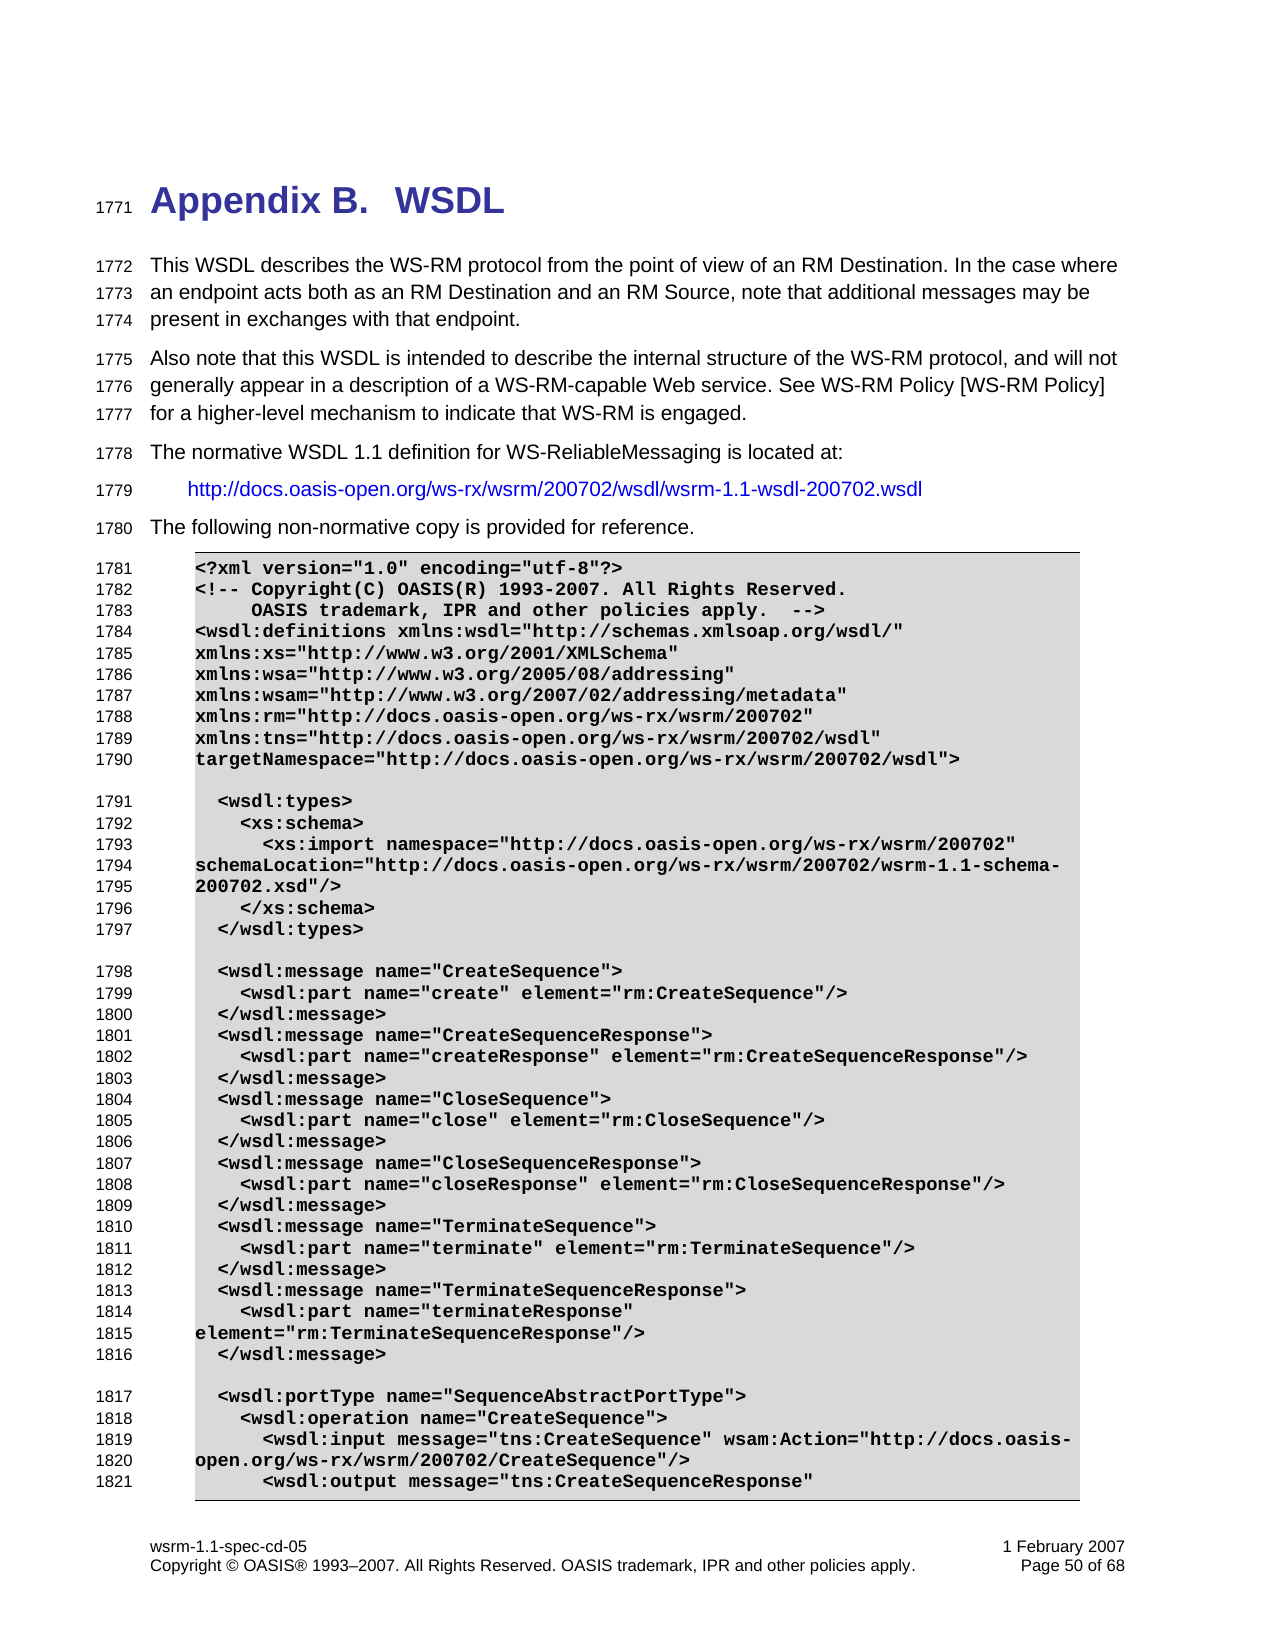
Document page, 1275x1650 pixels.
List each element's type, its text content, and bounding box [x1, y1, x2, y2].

text Also note that this WSDL is intended to describe the internal structure of the WS-RM protocol, and will not generally appear in a description of a WS-RM-capable Web service. See WS-RM Policy [WS-RM Policy] for a higher-level mechanism to indicate that WS-RM is engaged. [150, 344, 1125, 425]
subtitle WSDL [150, 179, 1125, 221]
text This WSDL describes the WS-RM protocol from the point of view of an RM Destination. In the case where an endpoint acts both as an RM Destination and an RM Source, note that additional messages may be present in exchanges with that endpoint. [150, 250, 1125, 332]
text http://docs.oasis-open.org/ws-rx/wsrm/200702/wsdl/wsrm-1.1-wsdl-200702.wsdl [187, 477, 1125, 501]
text OASIS trademark, IPR and other policies apply. --> <wsdl:definitions xmlns:wsdl="http://schemas.xmlsoap.org/wsdl/" xmlns:xs="http://www.w3.org/2001/XMLSchema" xmlns:wsa="http://www.w3.org/2005/08/addressing" xmlns:wsam="http://www.w3.org/2007/02/addressing/metadata" xmlns:rm="http://docs.oasis-open.org/ws-rx/wsrm/200702" xmlns:tns="http://docs.oasis-open.org/ws-rx/wsrm/200702/wsdl" targetNamespace="http://docs.oasis-open.org/ws-rx/wsrm/200702/wsdl"> <wsdl:types> <xs:schema> <xs:import namespace="http://docs.oasis-open.org/ws-rx/wsrm/200702" schemaLocation="http://docs.oasis-open.org/ws-rx/wsrm/200702/wsrm-1.1-schema-200702.xsd"/> </xs:schema> </wsdl:types> <wsdl:message name="CreateSequence"> <wsdl:part name="create" element="rm:CreateSequence"/> </wsdl:message> <wsdl:message name="CreateSequenceResponse"> <wsdl:part name="createResponse" element="rm:CreateSequenceResponse"/> </wsdl:message> <wsdl:message name="CloseSequence"> <wsdl:part name="close" element="rm:CloseSequence"/> </wsdl:message> <wsdl:message name="CloseSequenceResponse"> <wsdl:part name="closeResponse" element="rm:CloseSequenceResponse"/> </wsdl:message> <wsdl:message name="TerminateSequence"> <wsdl:part name="terminate" element="rm:TerminateSequence"/> </wsdl:message> <wsdl:message name="TerminateSequenceResponse"> <wsdl:part name="terminateResponse" element="rm:TerminateSequenceResponse"/> </wsdl:message> <wsdl:portType name="SequenceAbstractPortType"> <wsdl:operation name="CreateSequence"> <wsdl:input message="tns:CreateSequence" wsam:Action="http://docs.oasis-open.org/ws-rx/wsrm/200702/CreateSequence"/> <wsdl:output message="tns:CreateSequenceResponse" [195, 595, 1080, 1500]
text The normative WSDL 1.1 definition for WS-ReliableMessaging is located at: [150, 438, 1125, 465]
text The following non-normative copy is provided for reference. [150, 513, 1125, 540]
text <?xml version="1.0" encoding="utf-8"?> <!-- Copyright(C) OASIS(R) 1993-2007. All Rights Reserved. [195, 553, 1080, 595]
